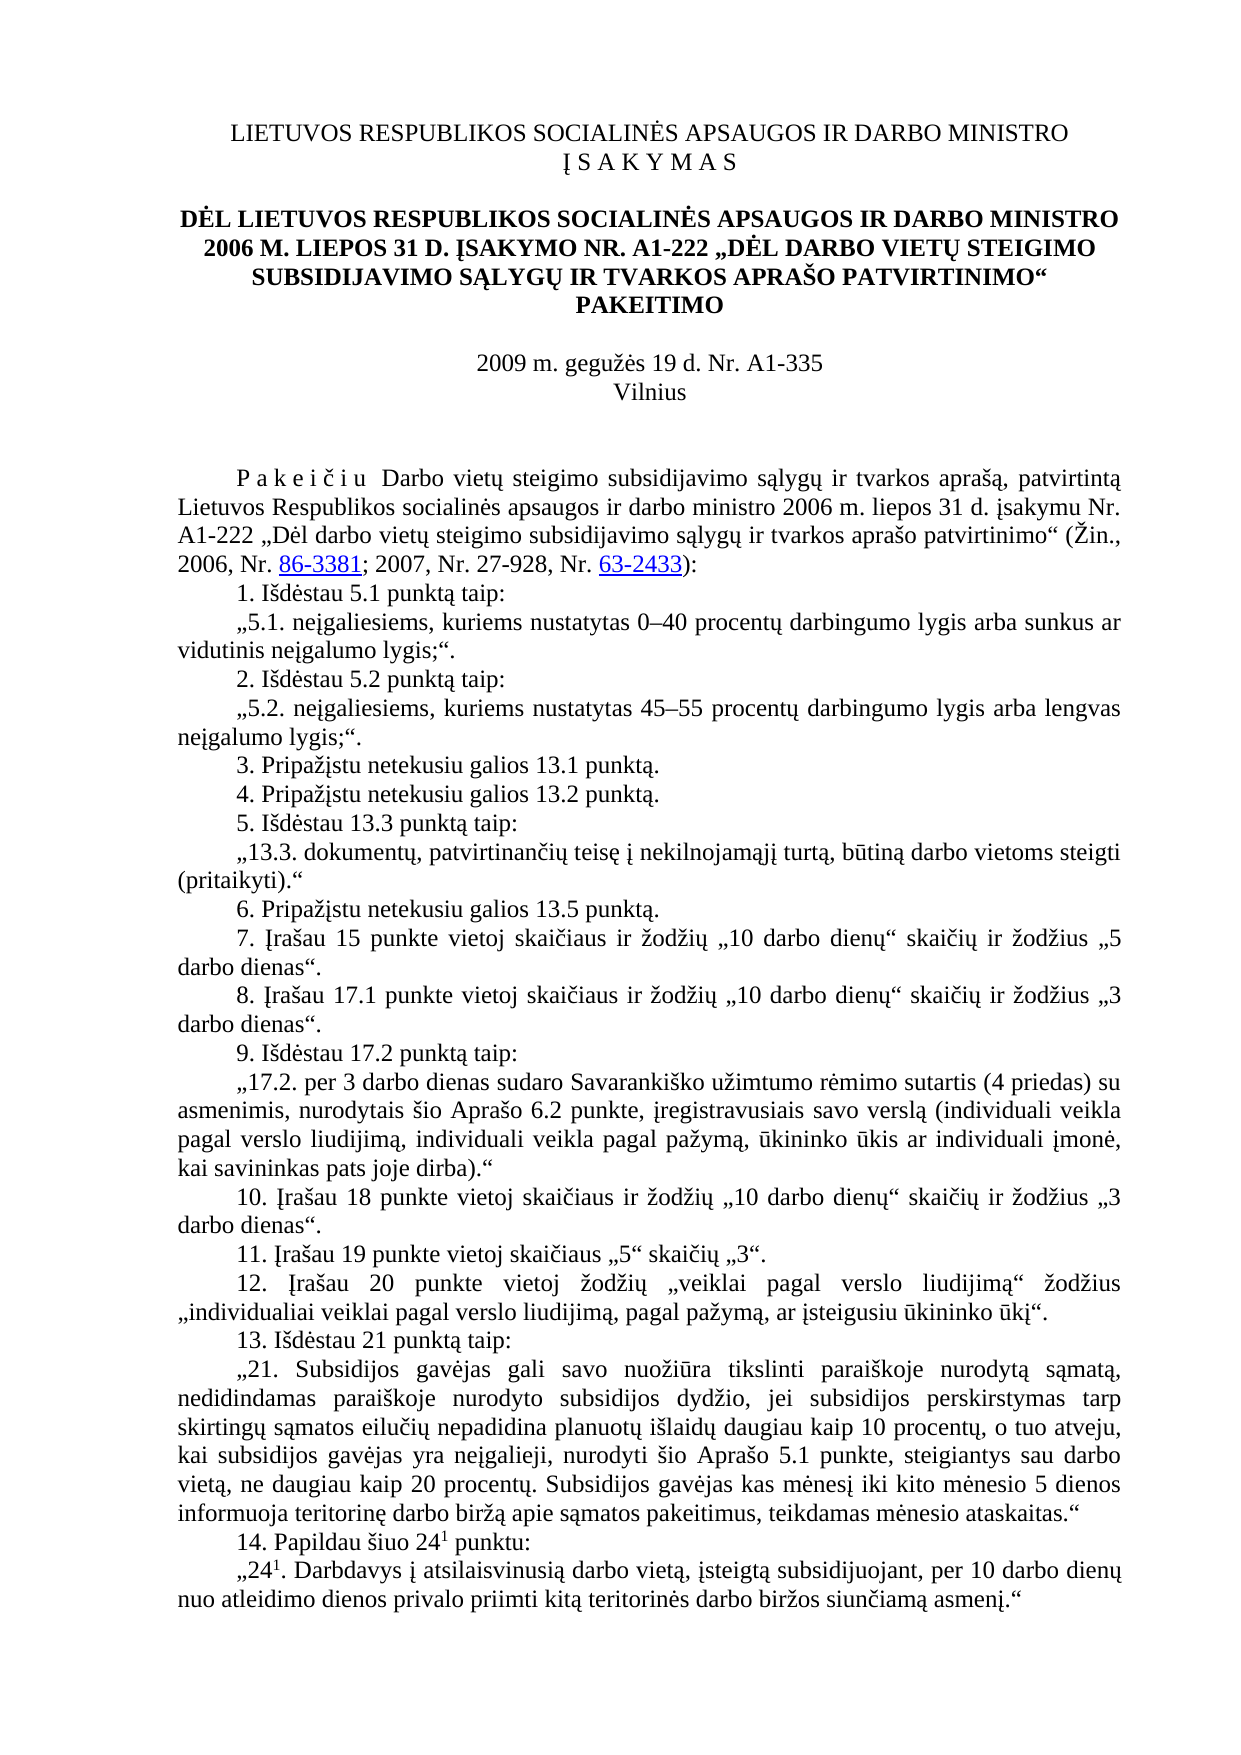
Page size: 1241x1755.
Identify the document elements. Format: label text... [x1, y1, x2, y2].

text 2009 m. gegužės 19 d. Nr. A1-335 [177, 348, 1122, 377]
text „5.2. neįgaliesiems, kuriems nustatytas 45–55 procentų darbingumo lygis arba lengvas neįgalumo lygis;“. [177, 693, 1122, 751]
text 1. Išdėstau 5.1 punktą taip: [177, 578, 1122, 607]
text „17.2. per 3 darbo dienas sudaro Savarankiško užimtumo rėmimo sutartis (4 priedas) su asmenimis, nurodytais šio Aprašo 6.2 punkte, įregistravusiais savo verslą (individuali veikla pagal verslo liudijimą, individuali veikla pagal pažymą, ūkininko ūkis ar individuali įmonė, kai savininkas pats joje dirba).“ [177, 1067, 1122, 1182]
text ĮSAKYMAS [177, 147, 1122, 176]
text 10. Įrašau 18 punkte vietoj skaičiaus ir žodžių „10 darbo dienų“ skaičių ir žodžius „3 darbo dienas“. [177, 1182, 1122, 1239]
text 2. Išdėstau 5.2 punktą taip: [177, 664, 1122, 693]
text 12. Įrašau 20 punkte vietoj žodžių „veiklai pagal verslo liudijimą“ žodžius „individualiai veiklai pagal verslo liudijimą, pagal pažymą, ar įsteigusiu ūkininko ūkį“. [177, 1268, 1122, 1326]
text 9. Išdėstau 17.2 punktą taip: [177, 1038, 1122, 1067]
text „21. Subsidijos gavėjas gali savo nuožiūra tikslinti paraiškoje nurodytą sąmatą, nedidindamas paraiškoje nurodyto subsidijos dydžio, jei subsidijos perskirstymas tarp skirtingų sąmatos eilučių nepadidina planuotų išlaidų daugiau kaip 10 procentų, o tuo atveju, kai subsidijos gavėjas yra neįgalieji, nurodyti šio Aprašo 5.1 punkte, steigiantys sau darbo vietą, ne daugiau kaip 20 procentų. Subsidijos gavėjas kas mėnesį iki kito mėnesio 5 dienos informuoja teritorinę darbo biržą apie sąmatos pakeitimus, teikdamas mėnesio ataskaitas.“ [177, 1354, 1122, 1527]
text 14. Papildau šiuo 241 punktu: [177, 1527, 1122, 1556]
text 11. Įrašau 19 punkte vietoj skaičiaus „5“ skaičių „3“. [177, 1239, 1122, 1268]
text 6. Pripažįstu netekusiu galios 13.5 punktą. [177, 894, 1122, 923]
text „5.1. neįgaliesiems, kuriems nustatytas 0–40 procentų darbingumo lygis arba sunkus ar vidutinis neįgalumo lygis;“. [177, 607, 1122, 664]
text 13. Išdėstau 21 punktą taip: [177, 1326, 1122, 1354]
text „13.3. dokumentų, patvirtinančių teisę į nekilnojamąjį turtą, būtiną darbo vietoms steigti (pritaikyti).“ [177, 837, 1122, 894]
text 4. Pripažįstu netekusiu galios 13.2 punktą. [177, 779, 1122, 808]
text 5. Išdėstau 13.3 punktą taip: [177, 808, 1122, 837]
text 8. Įrašau 17.1 punkte vietoj skaičiaus ir žodžių „10 darbo dienų“ skaičių ir žodžius „3 darbo dienas“. [177, 981, 1122, 1038]
text 3. Pripažįstu netekusiu galios 13.1 punktą. [177, 751, 1122, 779]
text 7. Įrašau 15 punkte vietoj skaičiaus ir žodžių „10 darbo dienų“ skaičių ir žodžius „5 darbo dienas“. [177, 923, 1122, 981]
text Pakeičiu Darbo vietų steigimo subsidijavimo sąlygų ir tvarkos aprašą, patvirtintą Lietuvos Respublikos socialinės apsaugos ir darbo ministro 2006 m. liepos 31 d. įsakymu Nr. A1-222 „Dėl darbo vietų steigimo subsidijavimo sąlygų ir tvarkos aprašo patvirtinimo“ (Žin., 2006, Nr. 86-3381; 2007, Nr. 27-928, Nr. 63-2433): [177, 463, 1122, 578]
text Vilnius [177, 377, 1122, 406]
text DĖL LIETUVOS RESPUBLIKOS SOCIALINĖS APSAUGOS IR DARBO MINISTRO 2006 M. LIEPOS 31 D. ĮSAKYMO NR. A1-222 „DĖL DARBO VIETŲ STEIGIMO SUBSIDIJAVIMO SĄLYGŲ IR TVARKOS APRAŠO PATVIRTINIMO“ PAKEITIMO [177, 204, 1122, 319]
text LIETUVOS RESPUBLIKOS SOCIALINĖS APSAUGOS IR DARBO MINISTRO [177, 118, 1122, 147]
text „241. Darbdavys į atsilaisvinusią darbo vietą, įsteigtą subsidijuojant, per 10 darbo dienų nuo atleidimo dienos privalo priimti kitą teritorinės darbo biržos siunčiamą asmenį.“ [177, 1556, 1122, 1613]
